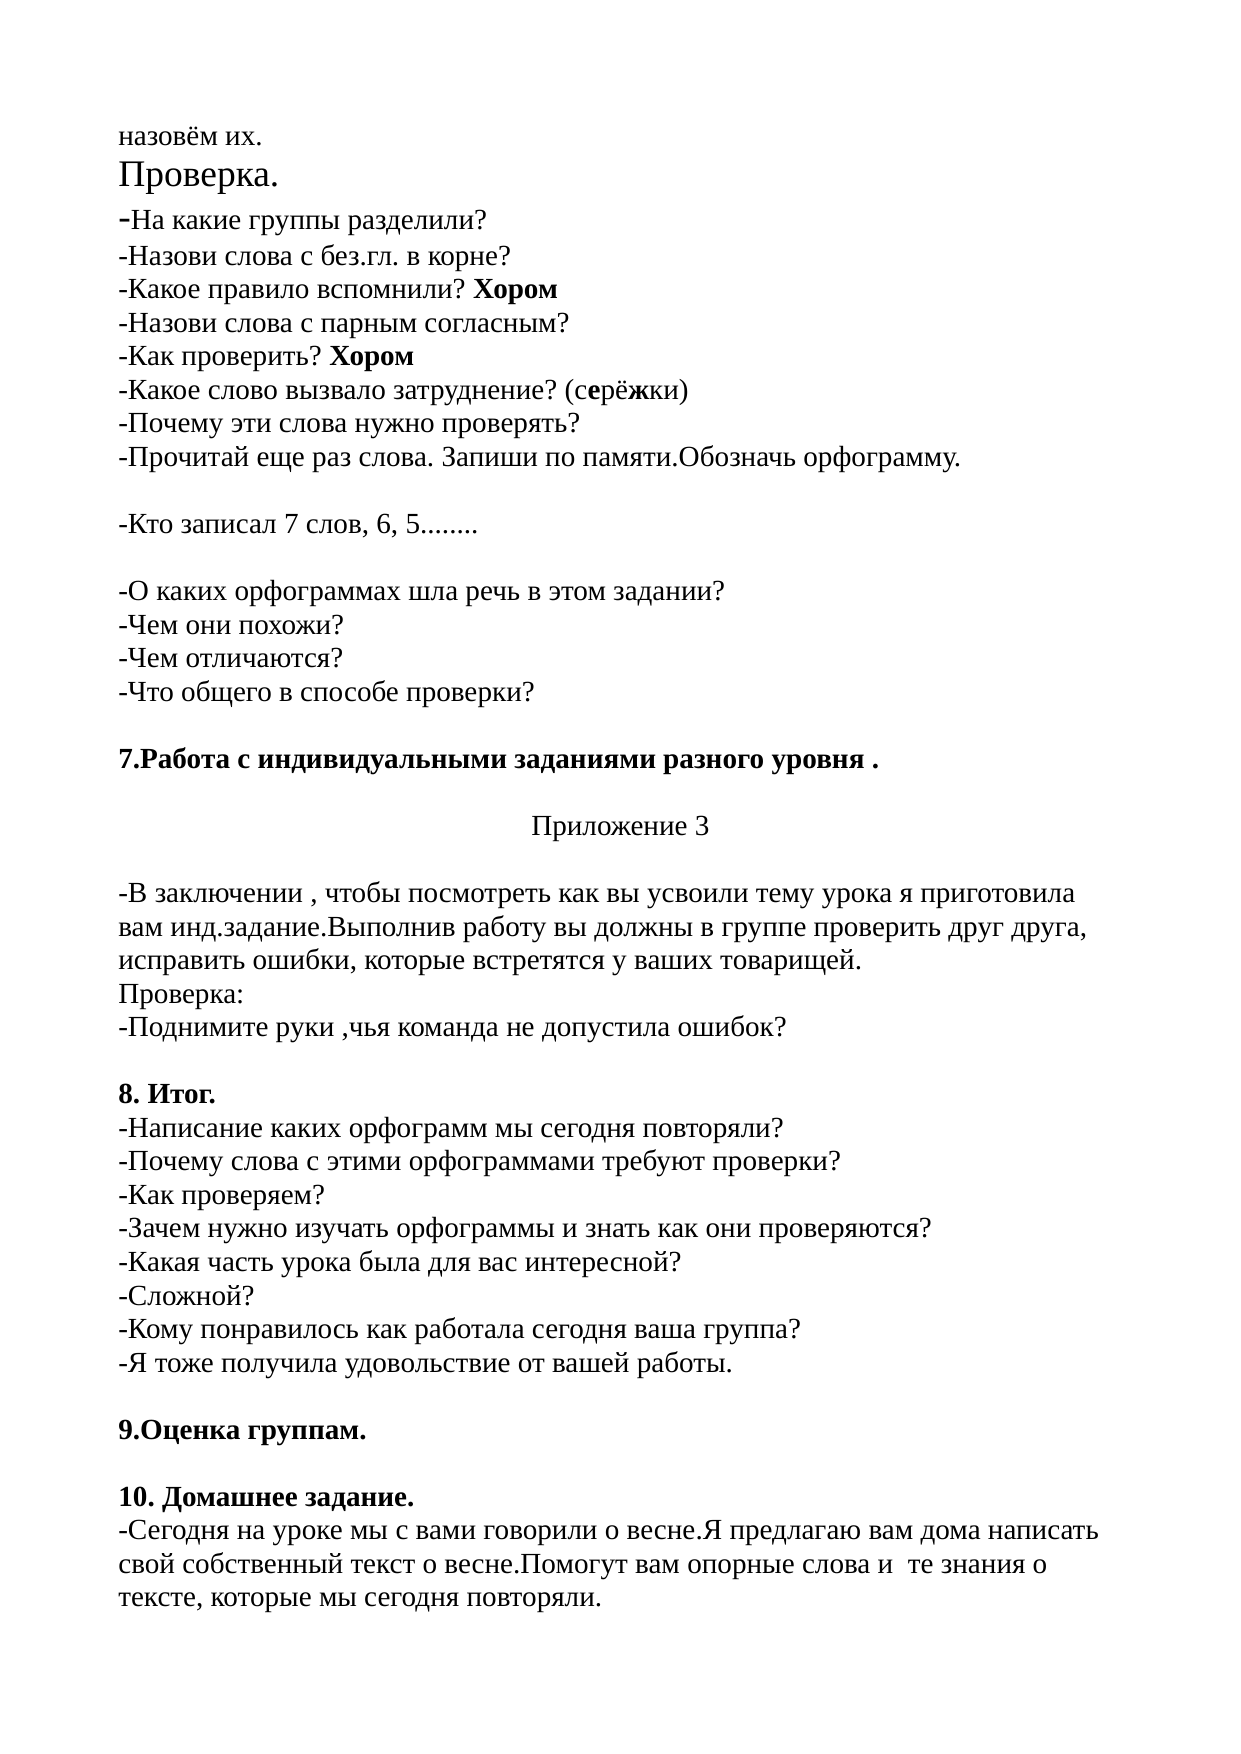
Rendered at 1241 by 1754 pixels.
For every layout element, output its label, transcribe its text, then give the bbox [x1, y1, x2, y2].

text Приложение 3 [118, 808, 1122, 842]
text -Сегодня на уроке мы с вами говорили о весне.Я предлагаю вам дома написать свой собственный текст о весне.Помогут вам опорные слова и те знания о тексте, которые мы сегодня повторяли. [118, 1512, 1122, 1613]
text -Чем отличаются? [118, 640, 1122, 674]
text Проверка: [118, 976, 1122, 1009]
text Проверка. [118, 152, 1122, 195]
text -На какие группы разделили? [118, 195, 1122, 238]
text -Какое слово вызвало затруднение? (серёжки) [118, 372, 1122, 406]
text -Какое правило вспомнили? Хором [118, 271, 1122, 305]
text -Назови слова с без.гл. в корне? [118, 238, 1122, 271]
text -Почему эти слова нужно проверять? [118, 406, 1122, 439]
text -Почему слова с этими орфограммами требуют проверки? [118, 1143, 1122, 1177]
text -Зачем нужно изучать орфограммы и знать как они проверяются? [118, 1211, 1122, 1244]
text -Кто записал 7 слов, 6, 5........ [118, 506, 1122, 540]
text -Какая часть урока была для вас интересной? [118, 1244, 1122, 1278]
text -Как проверяем? [118, 1177, 1122, 1211]
text -Назови слова с парным согласным? [118, 305, 1122, 338]
text -Поднимите руки ,чья команда не допустила ошибок? [118, 1009, 1122, 1043]
text 8. Итог. [118, 1076, 1122, 1110]
text -Сложной? [118, 1278, 1122, 1311]
text назовём их. [118, 118, 1122, 152]
text -Кому понравилось как работала сегодня ваша группа? [118, 1311, 1122, 1345]
text -Как проверить? Хором [118, 338, 1122, 372]
text 10. Домашнее задание. [118, 1479, 1122, 1512]
text -Что общего в способе проверки? [118, 674, 1122, 707]
text -В заключении , чтобы посмотреть как вы усвоили тему урока я приготовила вам инд.задание.Выполнив работу вы должны в группе проверить друг друга, исправить ошибки, которые встретятся у ваших товарищей. [118, 875, 1122, 976]
text -Чем они похожи? [118, 607, 1122, 640]
text -Написание каких орфограмм мы сегодня повторяли? [118, 1110, 1122, 1143]
text 9.Оценка группам. [118, 1412, 1122, 1445]
text -Прочитай еще раз слова. Запиши по памяти.Обозначь орфограмму. [118, 439, 1122, 473]
text -Я тоже получила удовольствие от вашей работы. [118, 1345, 1122, 1378]
text -О каких орфограммах шла речь в этом задании? [118, 573, 1122, 607]
text 7.Работа с индивидуальными заданиями разного уровня . [118, 741, 1122, 774]
